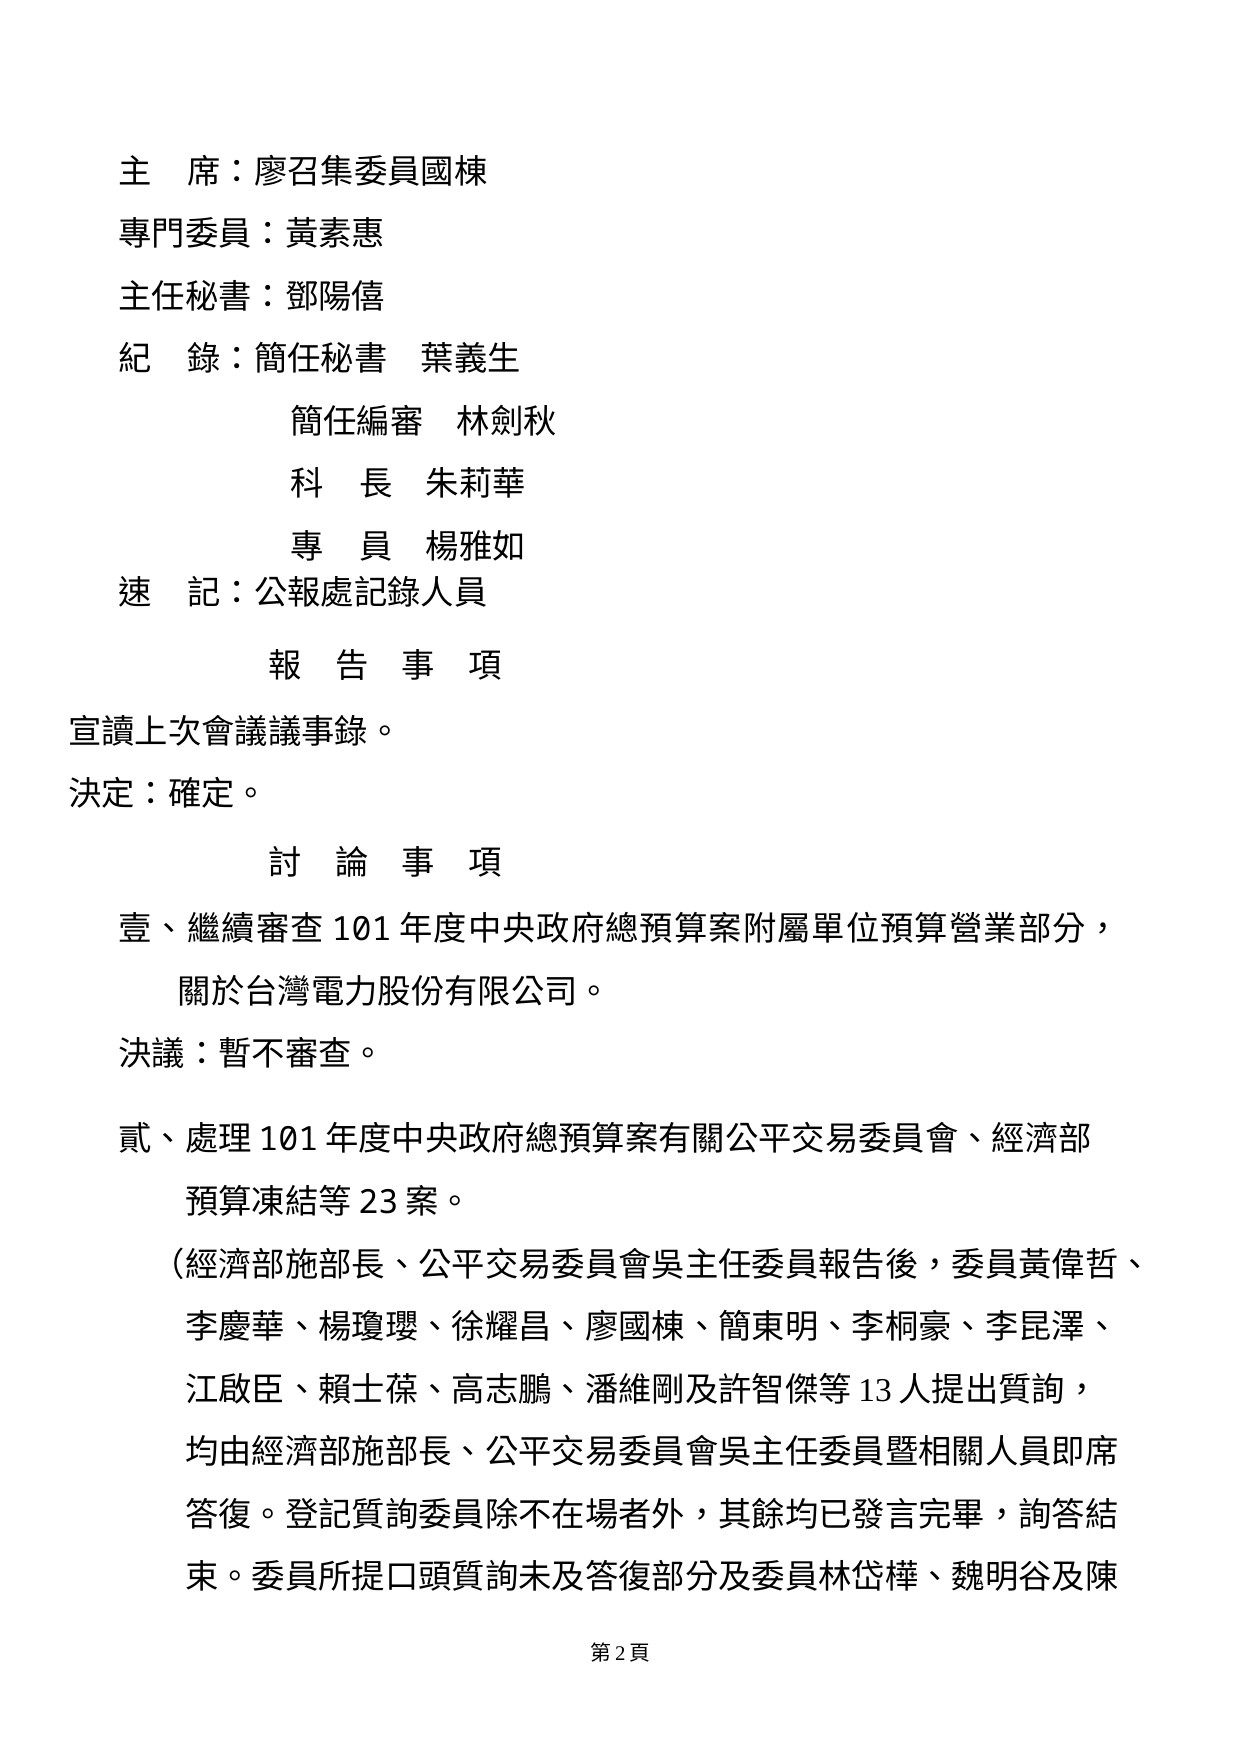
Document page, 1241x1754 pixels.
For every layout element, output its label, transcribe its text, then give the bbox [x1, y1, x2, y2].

text 貳、處理101年度中央政府總預算案有關公平交易委員會、經濟部預算凍結等23案。 [118, 1095, 1122, 1220]
text 主席：廖召集委員國棟 [118, 127, 1122, 189]
text （經濟部施部長、公平交易委員會吳主任委員報告後，委員黃偉哲、李慶華、楊瓊瓔、徐耀昌、廖國棟、簡東明、李桐豪、李昆澤、江啟臣、賴士葆、高志鵬、潘維剛及許智傑等13人提出質詢，均由經濟部施部長、公平交易委員會吳主任委員暨相關人員即席答復。登記質詢委員除不在場者外，其餘均已發言完畢，詢答結束。委員所提口頭質詢未及答復部分及委員林岱樺、魏明谷及陳亭妃等3人所提書面質詢，列入紀錄，刊登公報，並請相關單位另以書面答復委員並副知本委員會。） [151, 1220, 1122, 1595]
text 專門委員：黃素惠 [118, 189, 1122, 252]
text 主任秘書：鄧陽僖 [118, 252, 1122, 314]
text 科長 朱莉華 [290, 439, 1122, 502]
text 宣讀上次會議議事錄。 [68, 687, 1122, 749]
text 報 告 事 項 [118, 637, 1122, 687]
text 速記：公報處記錄人員 [118, 564, 1122, 614]
text 決議：暫不審查。 [118, 1010, 1122, 1072]
text 紀錄：簡任秘書 葉義生 [118, 314, 1122, 377]
text 討 論 事 項 [118, 835, 1122, 885]
text 壹、繼續審查101年度中央政府總預算案附屬單位預算營業部分，關於台灣電力股份有限公司。 [118, 885, 1122, 1010]
text 簡任編審 林劍秋 [290, 377, 1122, 439]
text 決定：確定。 [68, 749, 1122, 812]
text 專員 楊雅如 [290, 502, 1122, 564]
